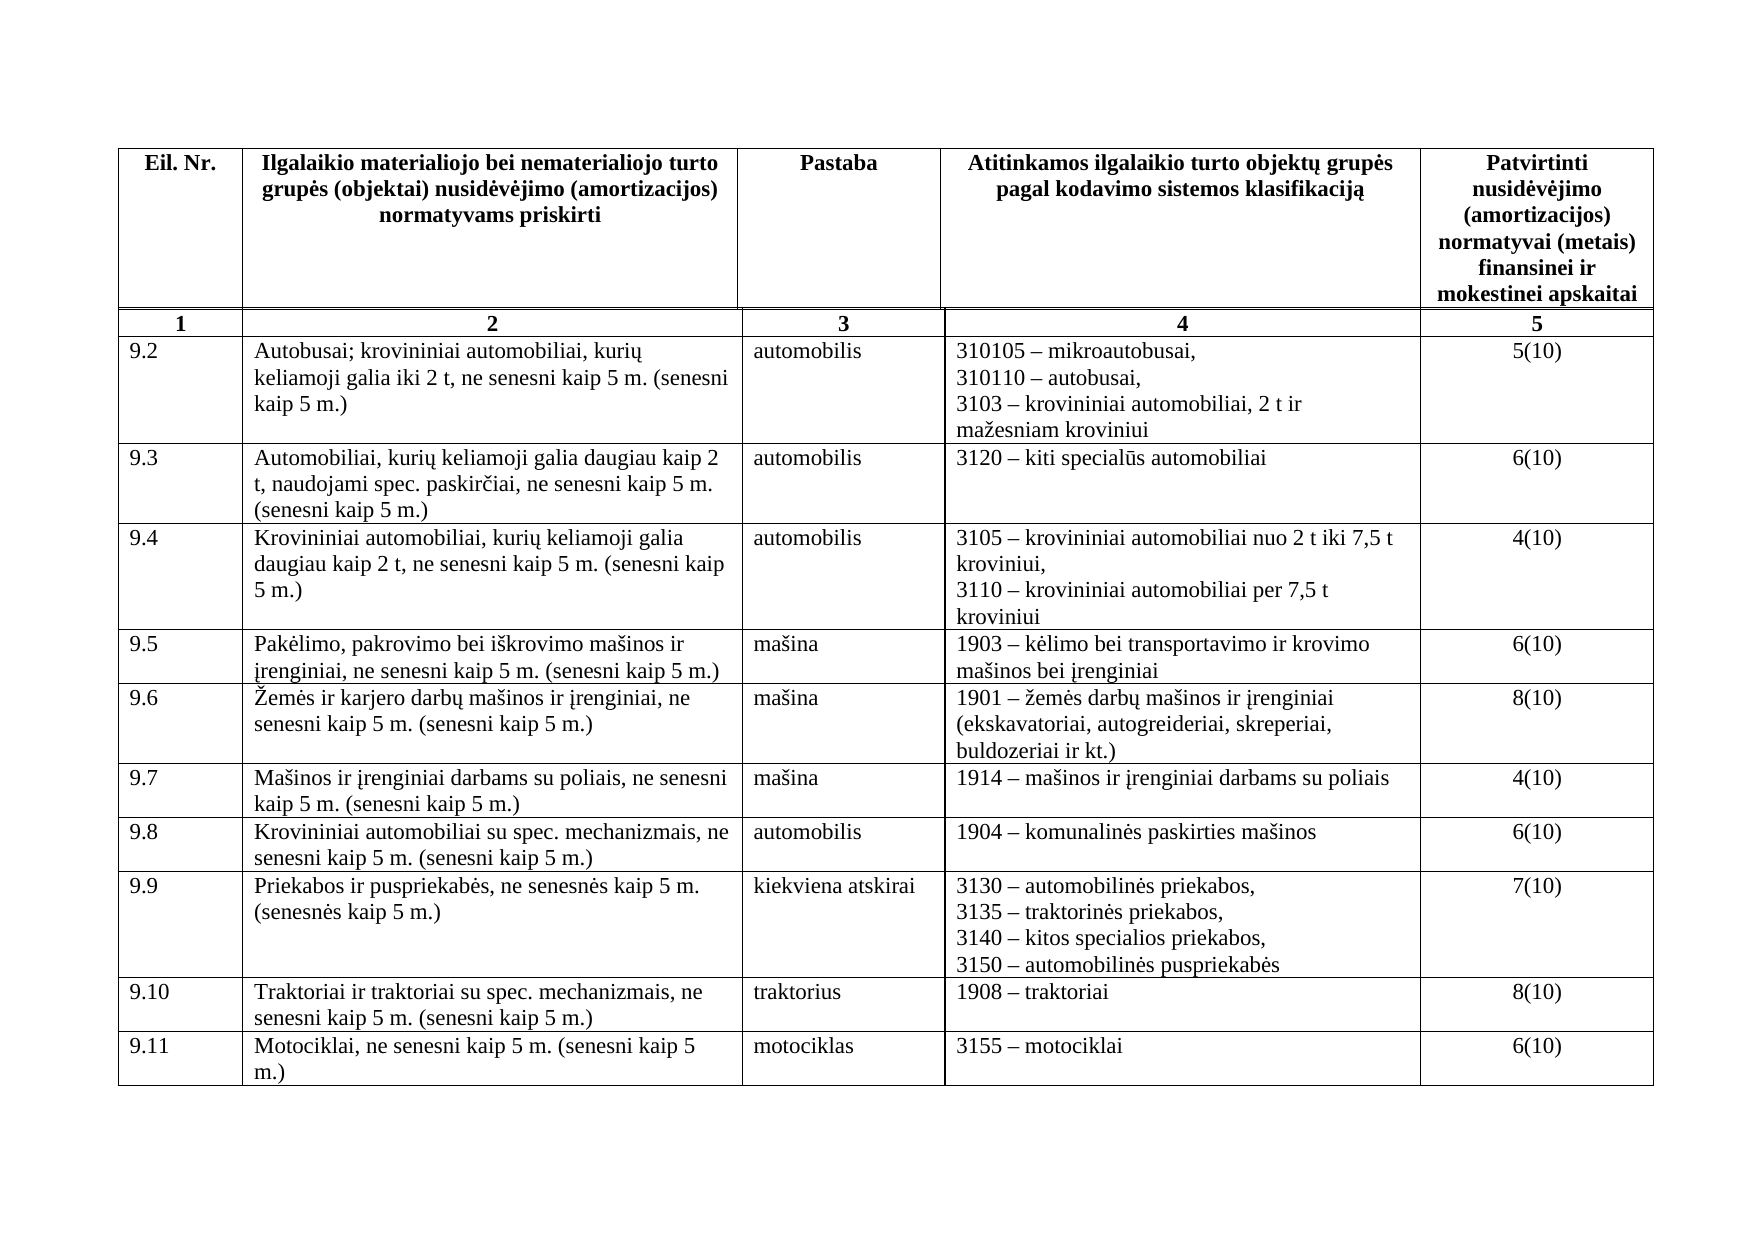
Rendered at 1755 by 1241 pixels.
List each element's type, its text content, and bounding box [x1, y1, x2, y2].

table_header Atitinkamos ilgalaikio turto objektų grupės pagal kodavimo sistemos klasifikaciją [941, 149, 1420, 307]
table_cell kiekviena atskirai [743, 872, 944, 977]
table_header Patvirtinti nusidėvėjimo (amortizacijos) normatyvai (metais) finansinei ir mokestinei apskaitai [1421, 149, 1653, 307]
table_cell 6(10) [1421, 1032, 1653, 1084]
table_cell 1914 – mašinos ir įrenginiai darbams su poliais [946, 764, 1420, 817]
table_header Pastaba [738, 149, 940, 307]
table_cell 3120 – kiti specialūs automobiliai [946, 444, 1420, 523]
table_cell 9.7 [119, 764, 242, 817]
table_cell 3155 – motociklai [946, 1032, 1420, 1084]
table_cell Motociklai, ne senesni kaip 5 m. (senesni kaip 5 m.) [243, 1032, 742, 1084]
table_cell 9.9 [119, 872, 242, 977]
table_cell 9.4 [119, 524, 242, 629]
table_cell 9.2 [119, 337, 242, 443]
table_cell 6(10) [1421, 444, 1653, 523]
table_cell 9.10 [119, 978, 242, 1031]
table_cell 5(10) [1421, 337, 1653, 443]
table_cell traktorius [743, 978, 944, 1031]
table_cell automobilis [743, 818, 944, 871]
table_cell 3105 – krovininiai automobiliai nuo 2 t iki 7,5 t kroviniui, 3110 – krovininiai automobiliai per 7,5 t kroviniui [946, 524, 1420, 629]
table_cell Autobusai; krovininiai automobiliai, kurių keliamoji galia iki 2 t, ne senesni kaip 5 m. (senesni kaip 5 m.) [243, 337, 742, 443]
table_cell 3 [743, 310, 944, 336]
table_header Ilgalaikio materialiojo bei nematerialiojo turto grupės (objektai) nusidėvėjimo (amortizacijos) normatyvams priskirti [243, 149, 737, 307]
table_cell 6(10) [1421, 818, 1653, 871]
table_cell Krovininiai automobiliai su spec. mechanizmais, ne senesni kaip 5 m. (senesni kaip 5 m.) [243, 818, 742, 871]
table_cell 9.3 [119, 444, 242, 523]
table_cell Pakėlimo, pakrovimo bei iškrovimo mašinos ir įrenginiai, ne senesni kaip 5 m. (senesni kaip 5 m.) [243, 630, 742, 683]
table_cell 9.11 [119, 1032, 242, 1084]
table_cell mašina [743, 630, 944, 683]
table_cell 2 [243, 310, 742, 336]
table_cell 9.8 [119, 818, 242, 871]
table_cell automobilis [743, 524, 944, 629]
table_header Eil. Nr. [119, 149, 242, 307]
table_cell 1908 – traktoriai [946, 978, 1420, 1031]
table_cell mašina [743, 764, 944, 817]
table_cell Žemės ir karjero darbų mašinos ir įrenginiai, ne senesni kaip 5 m. (senesni kaip 5 m.) [243, 684, 742, 763]
table_cell 1901 – žemės darbų mašinos ir įrenginiai (ekskavatoriai, autogreideriai, skreperiai, buldozeriai ir kt.) [946, 684, 1420, 763]
table_cell 4 [946, 310, 1420, 336]
table_cell Automobiliai, kurių keliamoji galia daugiau kaip 2 t, naudojami spec. paskirčiai, ne senesni kaip 5 m. (senesni kaip 5 m.) [243, 444, 742, 523]
table_cell Priekabos ir puspriekabės, ne senesnės kaip 5 m. (senesnės kaip 5 m.) [243, 872, 742, 977]
table_cell 8(10) [1421, 684, 1653, 763]
table_cell 9.6 [119, 684, 242, 763]
table_cell 7(10) [1421, 872, 1653, 977]
table_cell 9.5 [119, 630, 242, 683]
table_cell 8(10) [1421, 978, 1653, 1031]
table_cell 3130 – automobilinės priekabos, 3135 – traktorinės priekabos, 3140 – kitos specialios priekabos, 3150 – automobilinės puspriekabės [946, 872, 1420, 977]
table_cell automobilis [743, 444, 944, 523]
table_cell 310105 – mikroautobusai, 310110 – autobusai, 3103 – krovininiai automobiliai, 2 t ir mažesniam kroviniui [946, 337, 1420, 443]
table_cell 1 [119, 310, 242, 336]
table_cell mašina [743, 684, 944, 763]
table_cell motociklas [743, 1032, 944, 1084]
table_cell 5 [1421, 310, 1653, 336]
table_cell automobilis [743, 337, 944, 443]
table_cell Krovininiai automobiliai, kurių keliamoji galia daugiau kaip 2 t, ne senesni kaip 5 m. (senesni kaip 5 m.) [243, 524, 742, 629]
table_cell 4(10) [1421, 524, 1653, 629]
table_cell 1903 – kėlimo bei transportavimo ir krovimo mašinos bei įrenginiai [946, 630, 1420, 683]
table_cell 4(10) [1421, 764, 1653, 817]
table_cell 6(10) [1421, 630, 1653, 683]
table_cell Traktoriai ir traktoriai su spec. mechanizmais, ne senesni kaip 5 m. (senesni kaip 5 m.) [243, 978, 742, 1031]
table_cell 1904 – komunalinės paskirties mašinos [946, 818, 1420, 871]
table_cell Mašinos ir įrenginiai darbams su poliais, ne senesni kaip 5 m. (senesni kaip 5 m.) [243, 764, 742, 817]
